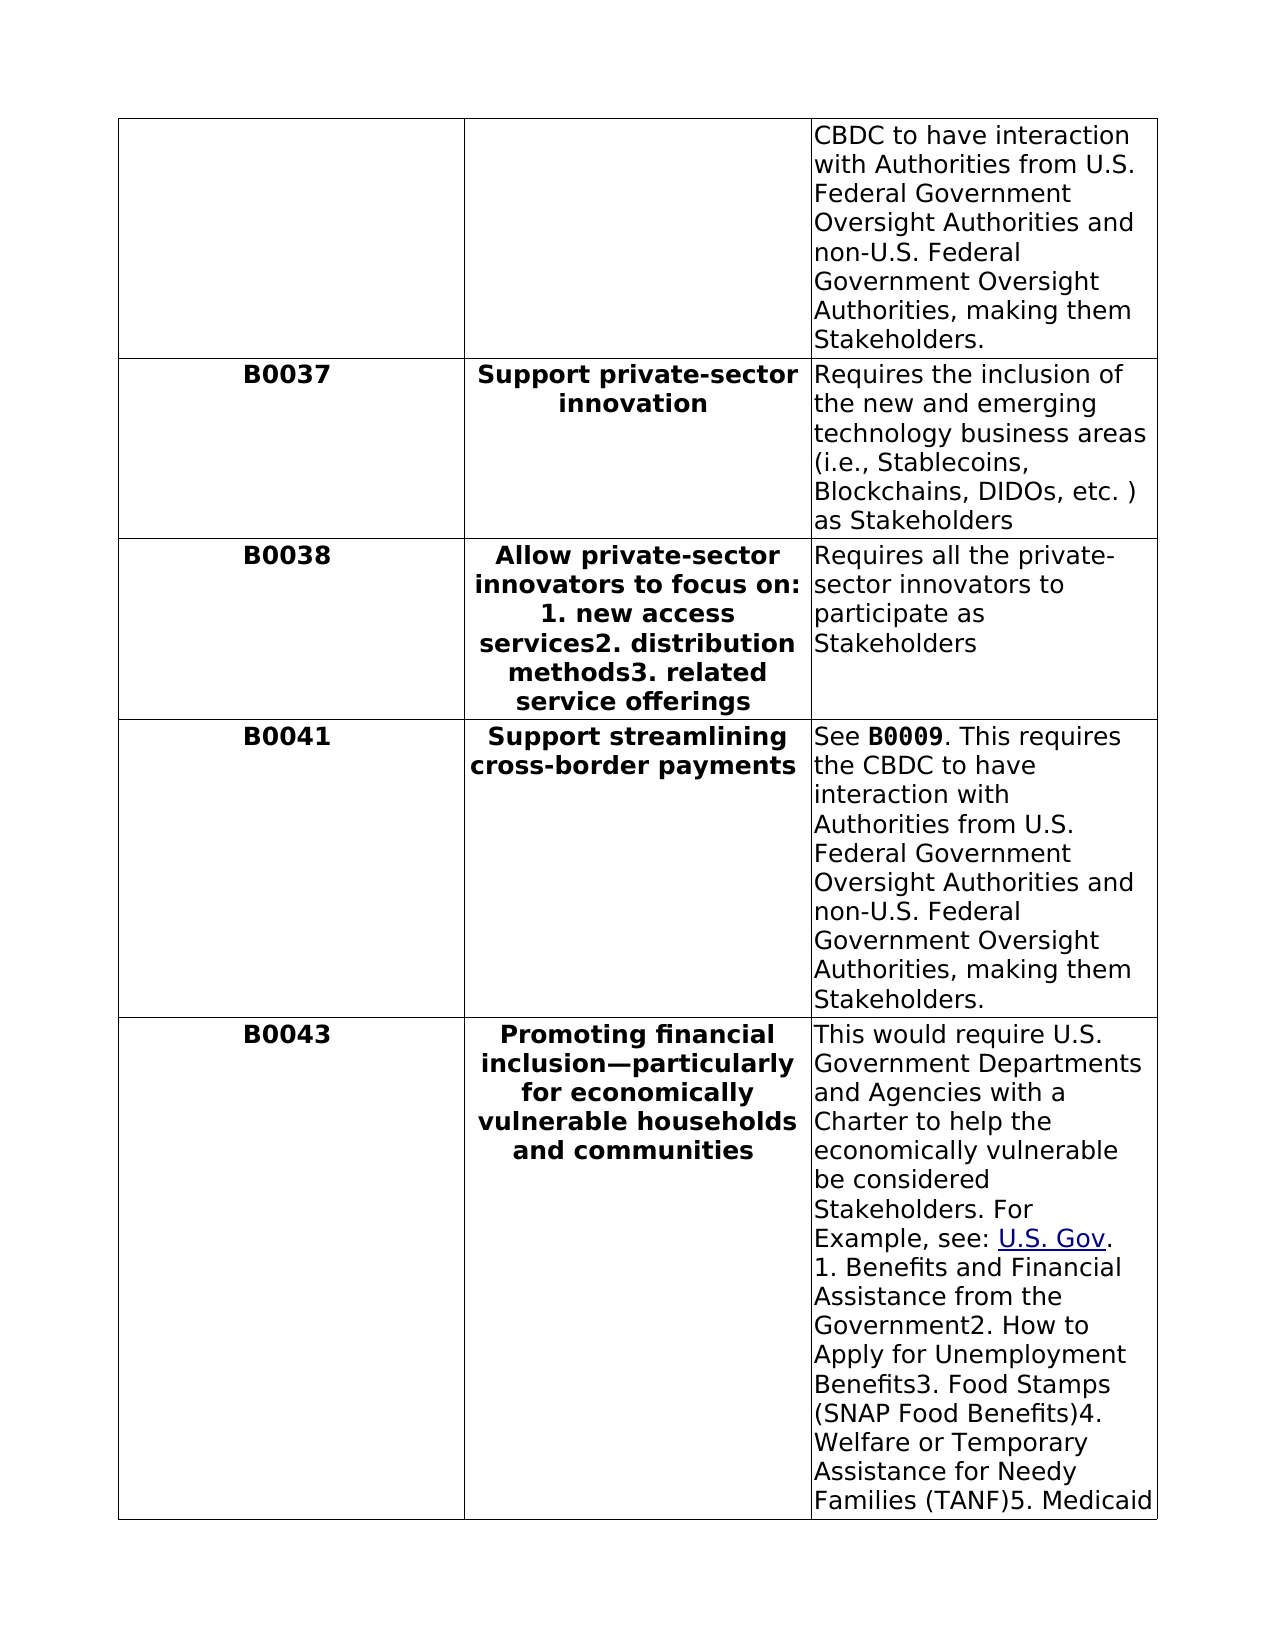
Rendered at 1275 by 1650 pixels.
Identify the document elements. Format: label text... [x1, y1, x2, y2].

table_cell This would require U.S. Government Departments and Agencies with a Charter to help the economically vulnerable be considered Stakeholders. For Example, see: U.S. Gov. 1. Benefits and Financial Assistance from the Government2. How to Apply for Unemployment Benefits3. Food Stamps (SNAP Food Benefits)4. Welfare or Temporary Assistance for Needy Families (TANF)5. Medicaid [812, 1018, 1157, 1519]
table_cell B0037 [119, 359, 464, 538]
table_cell Allow private-sector innovators to focus on: 1. new access services2. distribution methods3. related service offerings [465, 539, 811, 719]
table_cell [465, 119, 811, 357]
table_cell See B0009. This requires the CBDC to have interaction with Authorities from U.S. Federal Government Oversight Authorities and non-U.S. Federal Government Oversight Authorities, making them Stakeholders. [812, 720, 1157, 1017]
table_cell Support private-sector innovation [465, 359, 811, 538]
table_cell Promoting financial inclusion—particularly for economically vulnerable households and communities [465, 1018, 811, 1519]
table_cell B0041 [119, 720, 464, 1017]
table_cell CBDC to have interaction with Authorities from U.S. Federal Government Oversight Authorities and non-U.S. Federal Government Oversight Authorities, making them Stakeholders. [812, 119, 1157, 357]
table_cell B0043 [119, 1018, 464, 1519]
table_cell Requires all the private-sector innovators to participate as Stakeholders [812, 539, 1157, 719]
table_cell Requires the inclusion of the new and emerging technology business areas (i.e., Stablecoins, Blockchains, DIDOs, etc. ) as Stakeholders [812, 359, 1157, 538]
table_cell [119, 119, 464, 357]
table_cell Support streamlining cross-border payments [465, 720, 811, 1017]
table_cell B0038 [119, 539, 464, 719]
